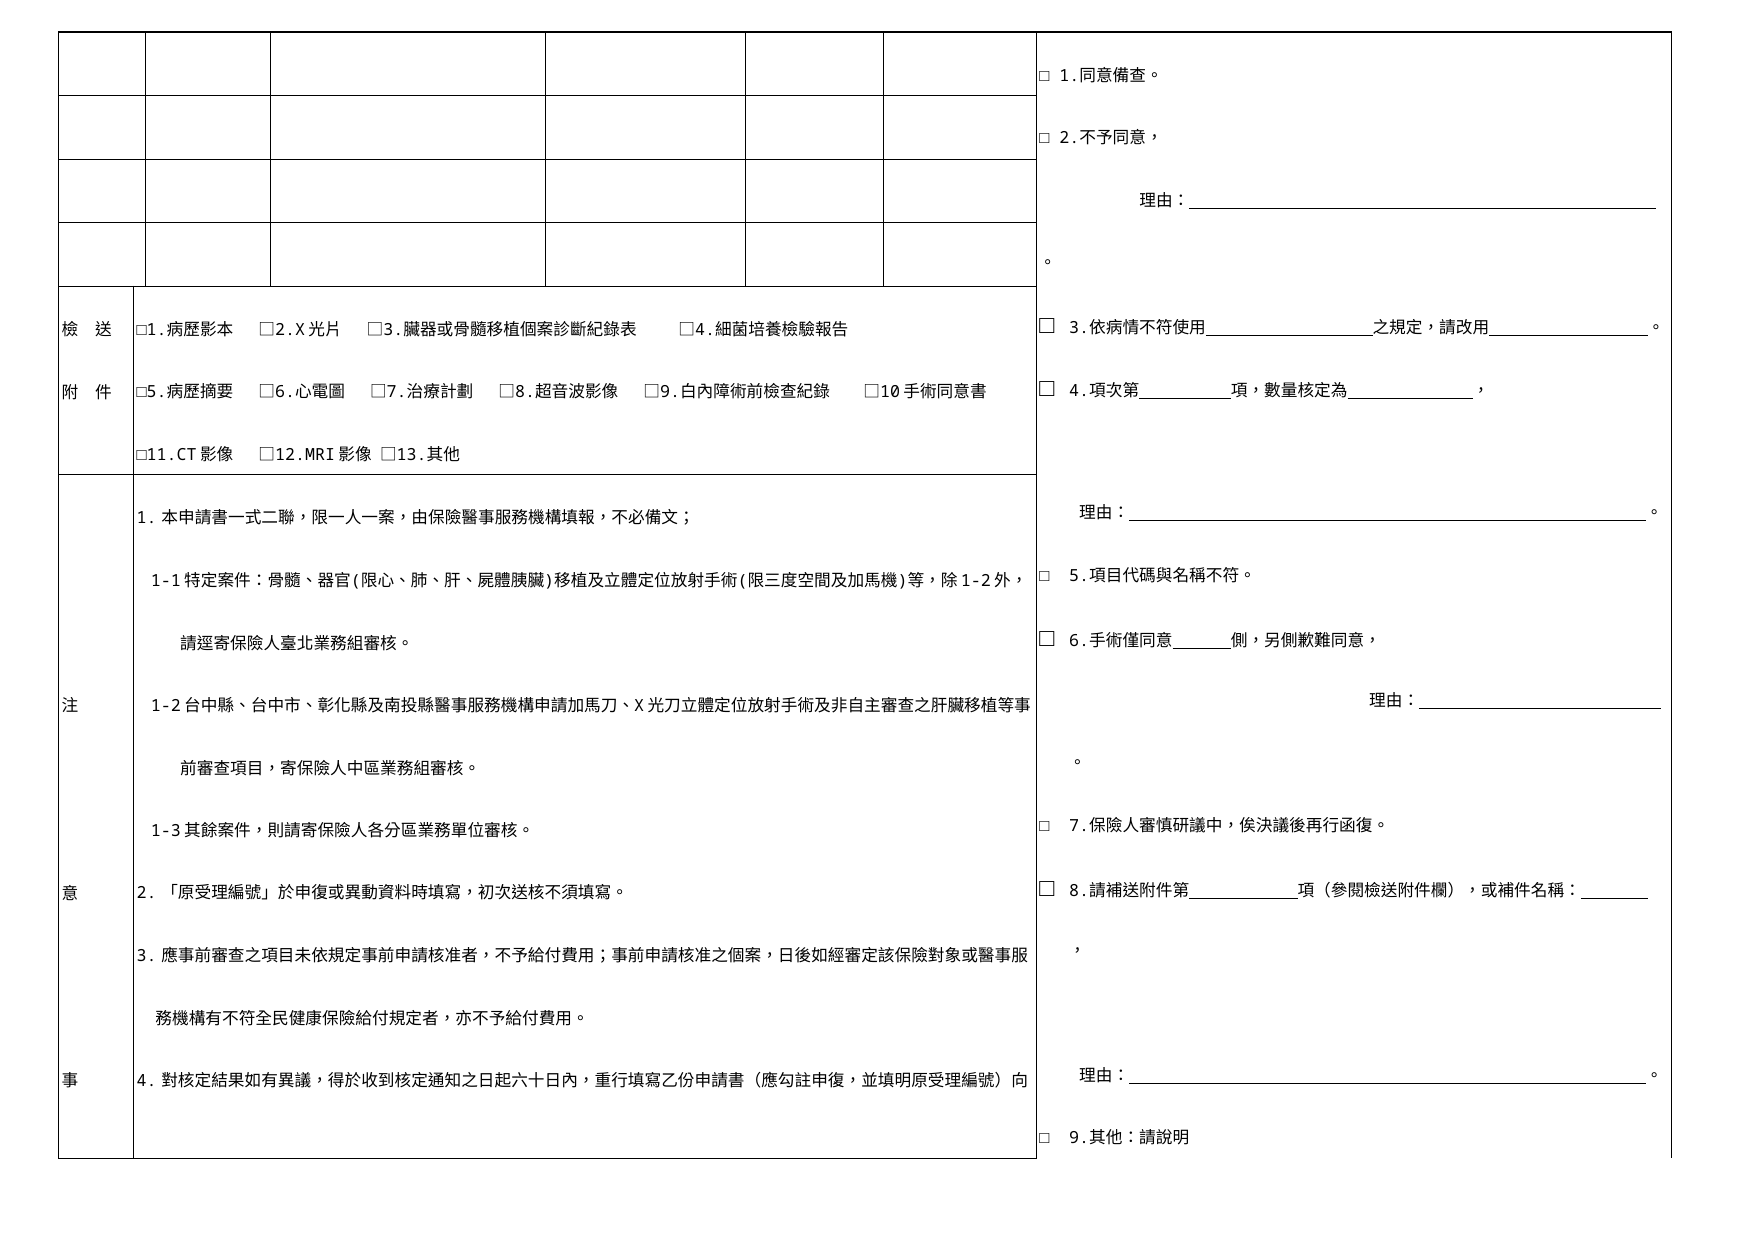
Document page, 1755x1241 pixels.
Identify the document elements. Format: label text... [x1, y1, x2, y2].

table_cell [146, 223, 270, 286]
table_cell 本申請書一式二聯，限一人一案，由保險醫事服務機構填報，不必備文； 1-1特定案件：骨髓、器官(限心、肺、肝、屍體胰臟)移植及立體定位放射手術(限三度空間及加馬機)等，除1-2外，請逕寄保險人臺北業務組審核。 1-2台中縣、台中市、彰化縣及南投縣醫事服務機構申請加馬刀、X光刀立體定位放射手術及非自主審查之肝臟移植等事前審查項目，寄保險人中區業務組審核。 1-3其餘案件，則請寄保險人各分區業務單位審核。 「原受理編號」於申復或異動資料時填寫，初次送核不須填寫。 應事前審查之項目未依規定事前申請核准者，不予給付費用；事前申請核准之個案，日後如經審定該保險對象或醫事服務機構有不符全民健康保險給付規定者，亦不予給付費用。 對核定結果如有異議，得於收到核定通知之日起六十日內，重行填寫乙份申請書（應勾註申復，並填明原受理編號）向 [134, 475, 1036, 1157]
table_cell [59, 160, 145, 222]
table_cell [884, 33, 1036, 95]
table_cell [746, 33, 883, 95]
table_cell [884, 160, 1036, 222]
table_cell [59, 96, 145, 158]
table_cell [746, 160, 883, 222]
table_cell [746, 96, 883, 158]
table_cell 檢 送 附 件 [59, 287, 133, 474]
table_cell [1672, 286, 1733, 474]
table_cell [146, 160, 270, 222]
table_cell [271, 96, 545, 158]
table_cell [146, 96, 270, 158]
table_cell [546, 96, 745, 158]
table_cell [59, 33, 145, 95]
table_cell [146, 33, 270, 95]
table_cell [271, 223, 545, 286]
table_cell [271, 160, 545, 222]
table_cell [746, 223, 883, 286]
table_cell [1672, 159, 1733, 222]
table_cell [1672, 474, 1733, 1157]
table_cell [1672, 95, 1733, 158]
table_cell [59, 223, 145, 286]
table_cell [546, 33, 745, 95]
table_cell □ 1.同意備查。 □ 2.不予同意， 理由： 。 3.依病情不符使用 之規定，請改用 。 4.項次第 項，數量核定為 ， 理由： 。 5.項目代碼與名稱不符。 6.手術僅同意 側，另側歉難同意， 理由： 。 7.保險人審慎研議中，俟決議後再行函復。 8.請補送附件第 項（參閱檢送附件欄），或補件名稱： ， 理由： 。 9.其他：請說明 [1037, 33, 1671, 1157]
table_cell [546, 160, 745, 222]
table_cell [1672, 222, 1733, 286]
table_cell [884, 223, 1036, 286]
table_cell [1672, 31, 1733, 95]
table_cell 注 意 事 [59, 475, 133, 1157]
table_cell [884, 96, 1036, 158]
table_cell [546, 223, 745, 286]
table_cell □1.病歷影本 □2.X光片 □3.臟器或骨髓移植個案診斷紀錄表 □4.細菌培養檢驗報告 □5.病歷摘要 □6.心電圖 □7.治療計劃 □8.超音波影像 □9.白內障術前檢查紀錄 □10手術同意書 □11.CT影像 □12.MRI影像 □13.其他 [134, 287, 1036, 474]
table_cell [271, 33, 545, 95]
